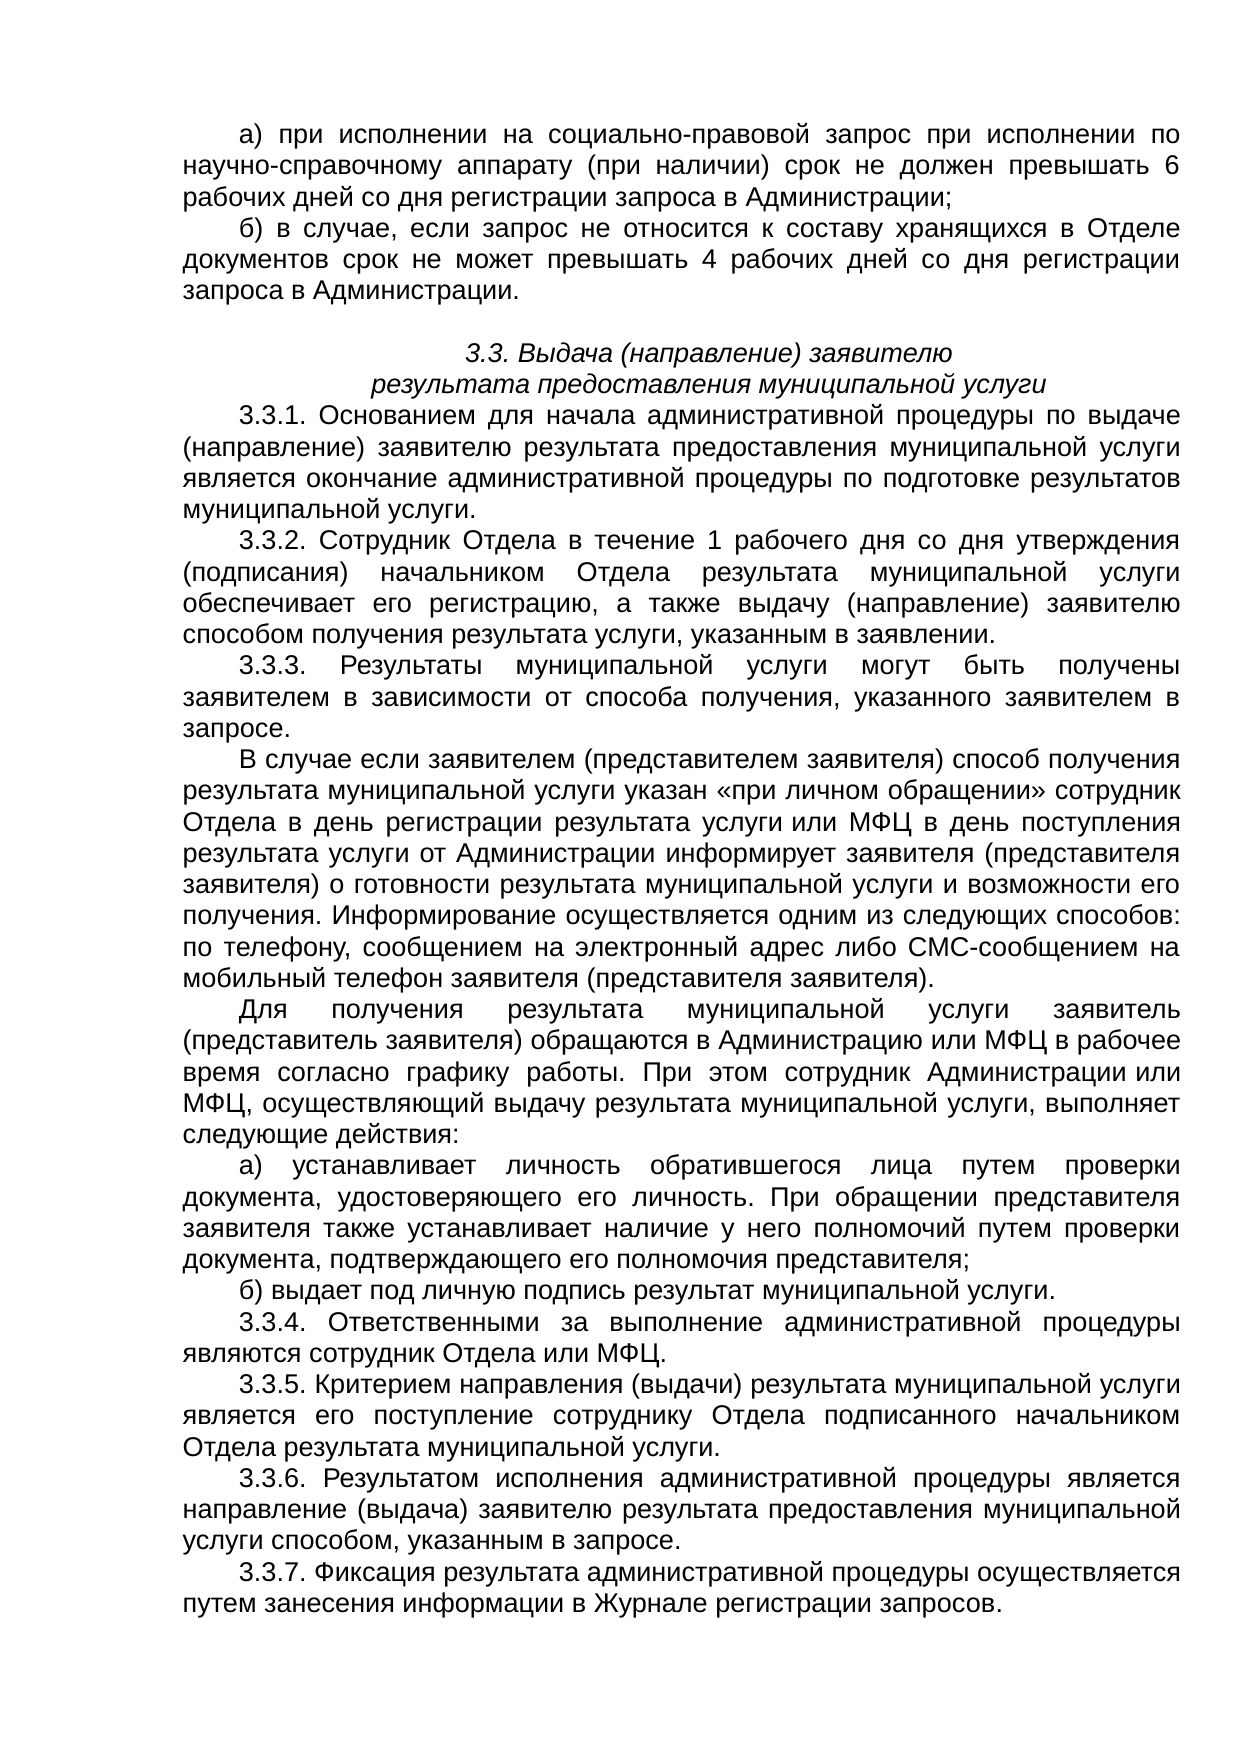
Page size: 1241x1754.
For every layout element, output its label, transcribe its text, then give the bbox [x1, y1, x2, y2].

text В случае если заявителем (представителем заявителя) способ получения результата муниципальной услуги указан «при личном обращении» сотрудник Отдела в день регистрации результата услуги или МФЦ в день поступления результата услуги от Администрации информирует заявителя (представителя заявителя) о готовности результата муниципальной услуги и возможности его получения. Информирование осуществляется одним из следующих способов: по телефону, сообщением на электронный адрес либо СМС-сообщением на мобильный телефон заявителя (представителя заявителя). [182, 743, 1181, 993]
text 3.3.6. Результатом исполнения административной процедуры является направление (выдача) заявителю результата предоставления муниципальной услуги способом, указанным в запросе. [182, 1462, 1181, 1556]
text 3.3.7. Фиксация результата административной процедуры осуществляется путем занесения информации в Журнале регистрации запросов. [182, 1556, 1181, 1618]
text результата предоставления муниципальной услуги [182, 368, 1181, 399]
text 3.3.1. Основанием для начала административной процедуры по выдаче (направление) заявителю результата предоставления муниципальной услуги является окончание административной процедуры по подготовке результатов муниципальной услуги. [182, 399, 1181, 524]
text 3.3.4. Ответственными за выполнение административной процедуры являются сотрудник Отдела или МФЦ. [182, 1306, 1181, 1368]
text 3.3.5. Критерием направления (выдачи) результата муниципальной услуги является его поступление сотруднику Отдела подписанного начальником Отдела результата муниципальной услуги. [182, 1368, 1181, 1462]
text 3.3.2. Сотрудник Отдела в течение 1 рабочего дня со дня утверждения (подписания) начальником Отдела результата муниципальной услуги обеспечивает его регистрацию, а также выдачу (направление) заявителю способом получения результата услуги, указанным в заявлении. [182, 524, 1181, 649]
text б) в случае, если запрос не относится к составу хранящихся в Отделе документов срок не может превышать 4 рабочих дней со дня регистрации запроса в Администрации. [182, 212, 1181, 306]
text 3.3. Выдача (направление) заявителю [182, 337, 1181, 368]
text а) при исполнении на социально-правовой запрос при исполнении по научно-справочному аппарату (при наличии) срок не должен превышать 6 рабочих дней со дня регистрации запроса в Администрации; [182, 118, 1181, 212]
text 3.3.3. Результаты муниципальной услуги могут быть получены заявителем в зависимости от способа получения, указанного заявителем в запросе. [182, 649, 1181, 743]
text Для получения результата муниципальной услуги заявитель (представитель заявителя) обращаются в Администрацию или МФЦ в рабочее время согласно графику работы. При этом сотрудник Администрации или МФЦ, осуществляющий выдачу результата муниципальной услуги, выполняет следующие действия: [182, 993, 1181, 1149]
text б) выдает под личную подпись результат муниципальной услуги. [182, 1274, 1181, 1306]
text а) устанавливает личность обратившегося лица путем проверки документа, удостоверяющего его личность. При обращении представителя заявителя также устанавливает наличие у него полномочий путем проверки документа, подтверждающего его полномочия представителя; [182, 1149, 1181, 1274]
